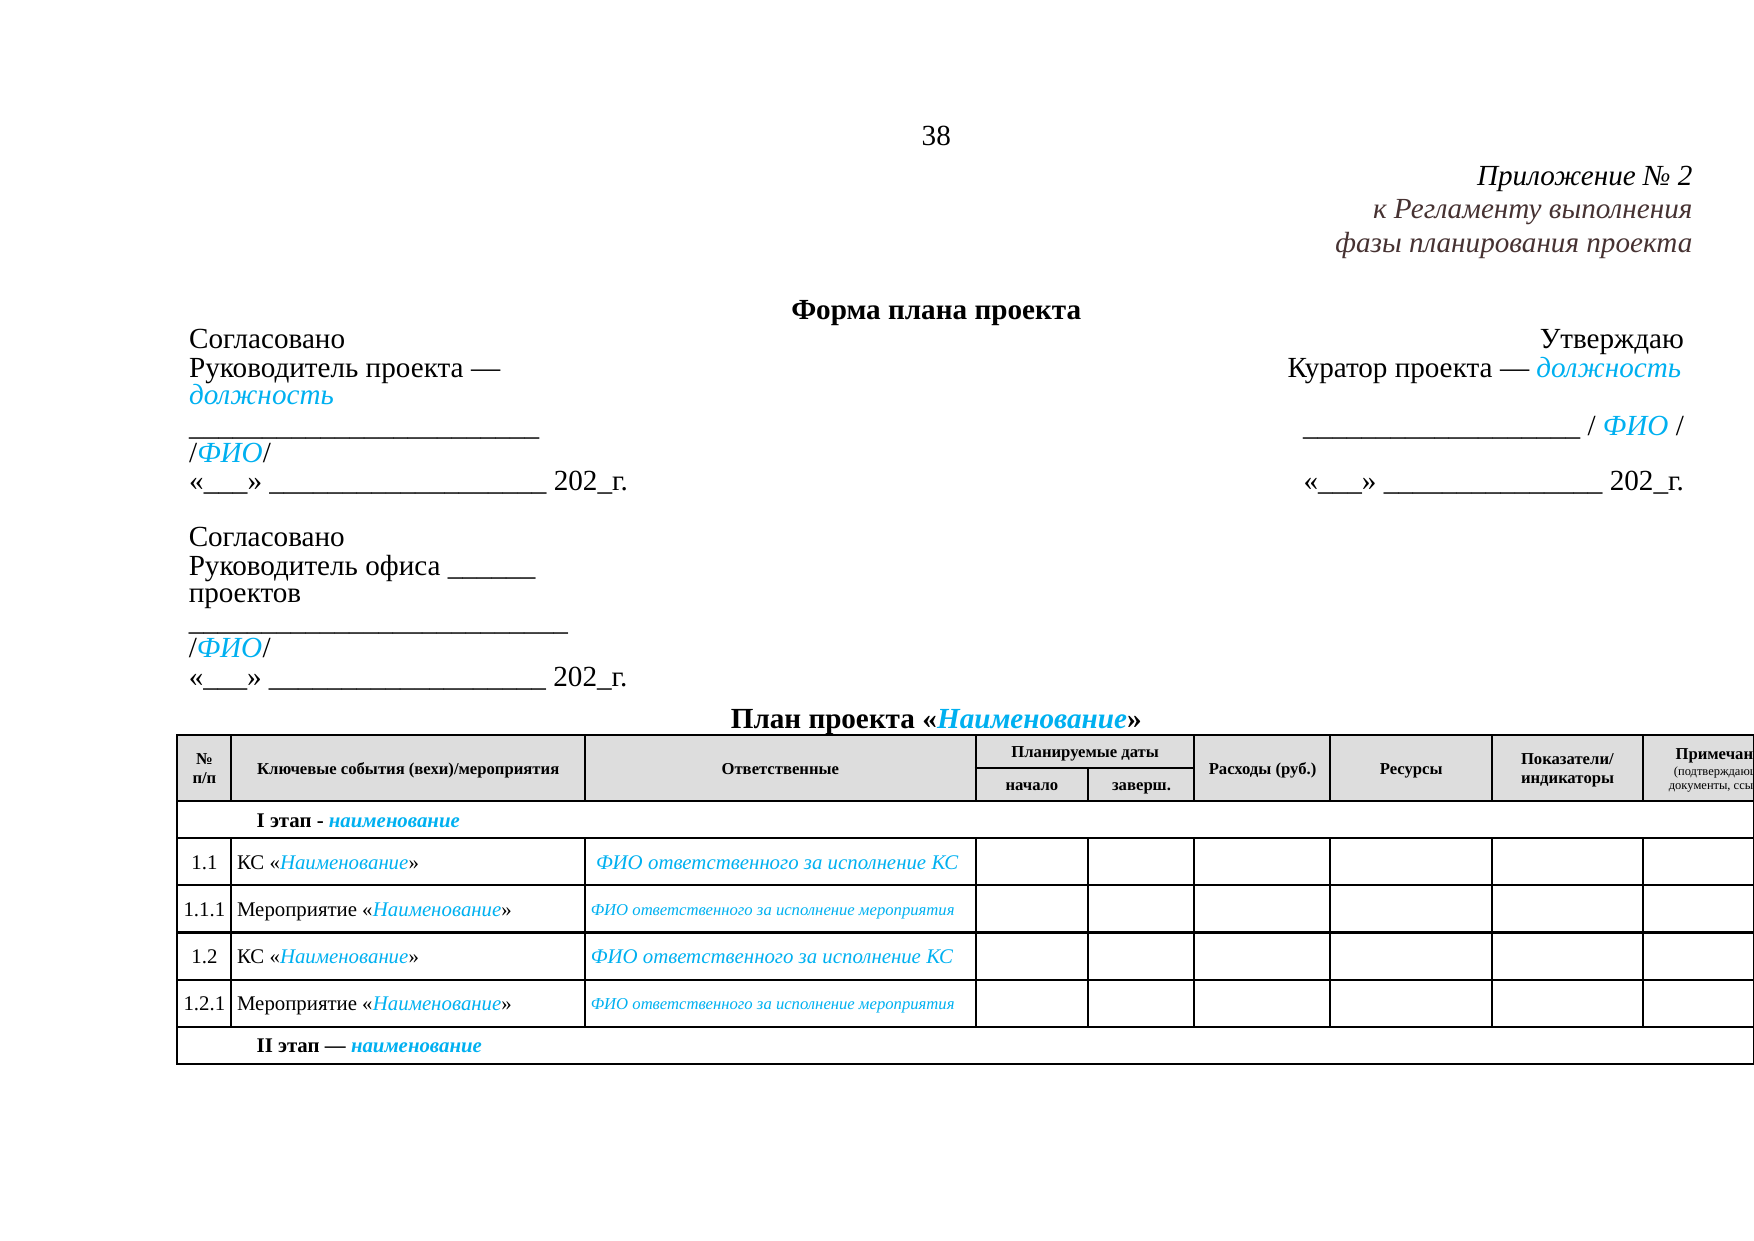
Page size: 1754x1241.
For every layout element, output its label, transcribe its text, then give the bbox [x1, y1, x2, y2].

text фазы планирования проекта [177, 225, 1695, 258]
table_cell [1089, 981, 1193, 1026]
table_cell [1137, 663, 1695, 701]
table_header Примечание (подтверждающие документы, ссылки) [1644, 736, 1753, 800]
table_cell [644, 552, 1137, 608]
table_header Согласовано [177, 325, 643, 354]
table_cell [1331, 934, 1491, 978]
text к Регламенту выполнения [177, 191, 1695, 225]
table_cell [1644, 934, 1753, 978]
picture [863, 953, 868, 961]
table_cell Руководитель офиса ______ проектов [177, 552, 643, 608]
table_cell [1331, 981, 1491, 1026]
table_cell Мероприятие «Наименование» [232, 981, 584, 1026]
table_cell ________________________ /ФИО/ [177, 412, 643, 467]
table_cell [644, 468, 1137, 523]
text Приложение № 2 [177, 158, 1695, 191]
table_cell [1195, 981, 1329, 1026]
table_cell [1493, 839, 1642, 884]
table_cell ФИО ответственного за исполнение КС [586, 934, 975, 978]
table_cell [977, 934, 1087, 978]
table_cell ___________________ / ФИО / [1137, 410, 1695, 467]
table_cell 1.2 [178, 934, 230, 978]
table_cell Куратор проекта — должность [1137, 354, 1695, 410]
table_cell [644, 410, 1137, 467]
table_cell __________________________ /ФИО/ [177, 608, 643, 663]
table_cell [1331, 886, 1491, 931]
table_cell 1.1 [178, 839, 230, 884]
table_header Ресурсы [1331, 736, 1491, 800]
table_cell [977, 886, 1087, 931]
table_cell [644, 608, 1137, 663]
table_cell I этап - наименование [178, 802, 1753, 837]
picture [868, 859, 873, 867]
table_cell ФИО ответственного за исполнение мероприятия [586, 981, 975, 1026]
table_cell [1493, 934, 1642, 978]
picture [803, 907, 812, 915]
table_cell ФИО ответственного за исполнение КС [586, 839, 975, 884]
table_cell [1195, 886, 1329, 931]
table_cell [1644, 886, 1753, 931]
table_cell [1493, 981, 1642, 1026]
table_cell 1.1.1 [178, 886, 230, 931]
table_cell Согласовано [177, 523, 643, 552]
table_cell ФИО ответственного за исполнение мероприятия [586, 886, 975, 931]
table_cell [1089, 934, 1193, 978]
table_header Планируемые даты [977, 736, 1193, 767]
table_cell [1644, 839, 1753, 884]
table_cell [977, 981, 1087, 1026]
table_cell Руководитель проекта — должность [177, 354, 643, 410]
table_header Утверждаю [1137, 325, 1695, 354]
table_cell КС «Наименование» [232, 934, 584, 978]
table_cell заверш. [1089, 769, 1193, 800]
table_cell II этап — наименование [178, 1028, 1753, 1063]
table_cell [1493, 886, 1642, 931]
table_cell «___» _______________ 202_г. [1137, 468, 1695, 523]
table_cell [1137, 552, 1695, 608]
table_cell начало [977, 769, 1087, 800]
table_cell 1.2.1 [178, 981, 230, 1026]
picture [737, 1001, 743, 1008]
table_cell [1644, 981, 1753, 1026]
table_header № п/п [178, 736, 230, 800]
table_header Расходы (руб.) [1195, 736, 1329, 800]
table_cell [1331, 839, 1491, 884]
table_cell [1089, 839, 1193, 884]
table_cell [1195, 934, 1329, 978]
table_cell Мероприятие «Наименование» [232, 886, 584, 931]
table_cell [1137, 523, 1695, 552]
table_cell [1195, 839, 1329, 884]
table_cell [977, 839, 1087, 884]
picture [737, 907, 743, 914]
table_cell [644, 523, 1137, 552]
table_header [644, 325, 1137, 354]
table_cell «___» ___________________ 202_г. [177, 468, 643, 523]
picture [803, 1001, 812, 1009]
table_cell [644, 354, 1137, 410]
table_cell «___» ___________________ 202_г. [177, 663, 643, 701]
table_cell [644, 663, 1137, 701]
table_header Ответственные [586, 736, 975, 800]
table_header Показатели/ индикаторы [1493, 736, 1642, 800]
table_cell КС «Наименование» [232, 839, 584, 884]
text Форма плана проекта [177, 292, 1695, 325]
table_header Ключевые события (вехи)/мероприятия [232, 736, 584, 800]
table_cell [1089, 886, 1193, 931]
table_cell [1137, 608, 1695, 663]
text План проекта «Наименование» [177, 701, 1695, 734]
